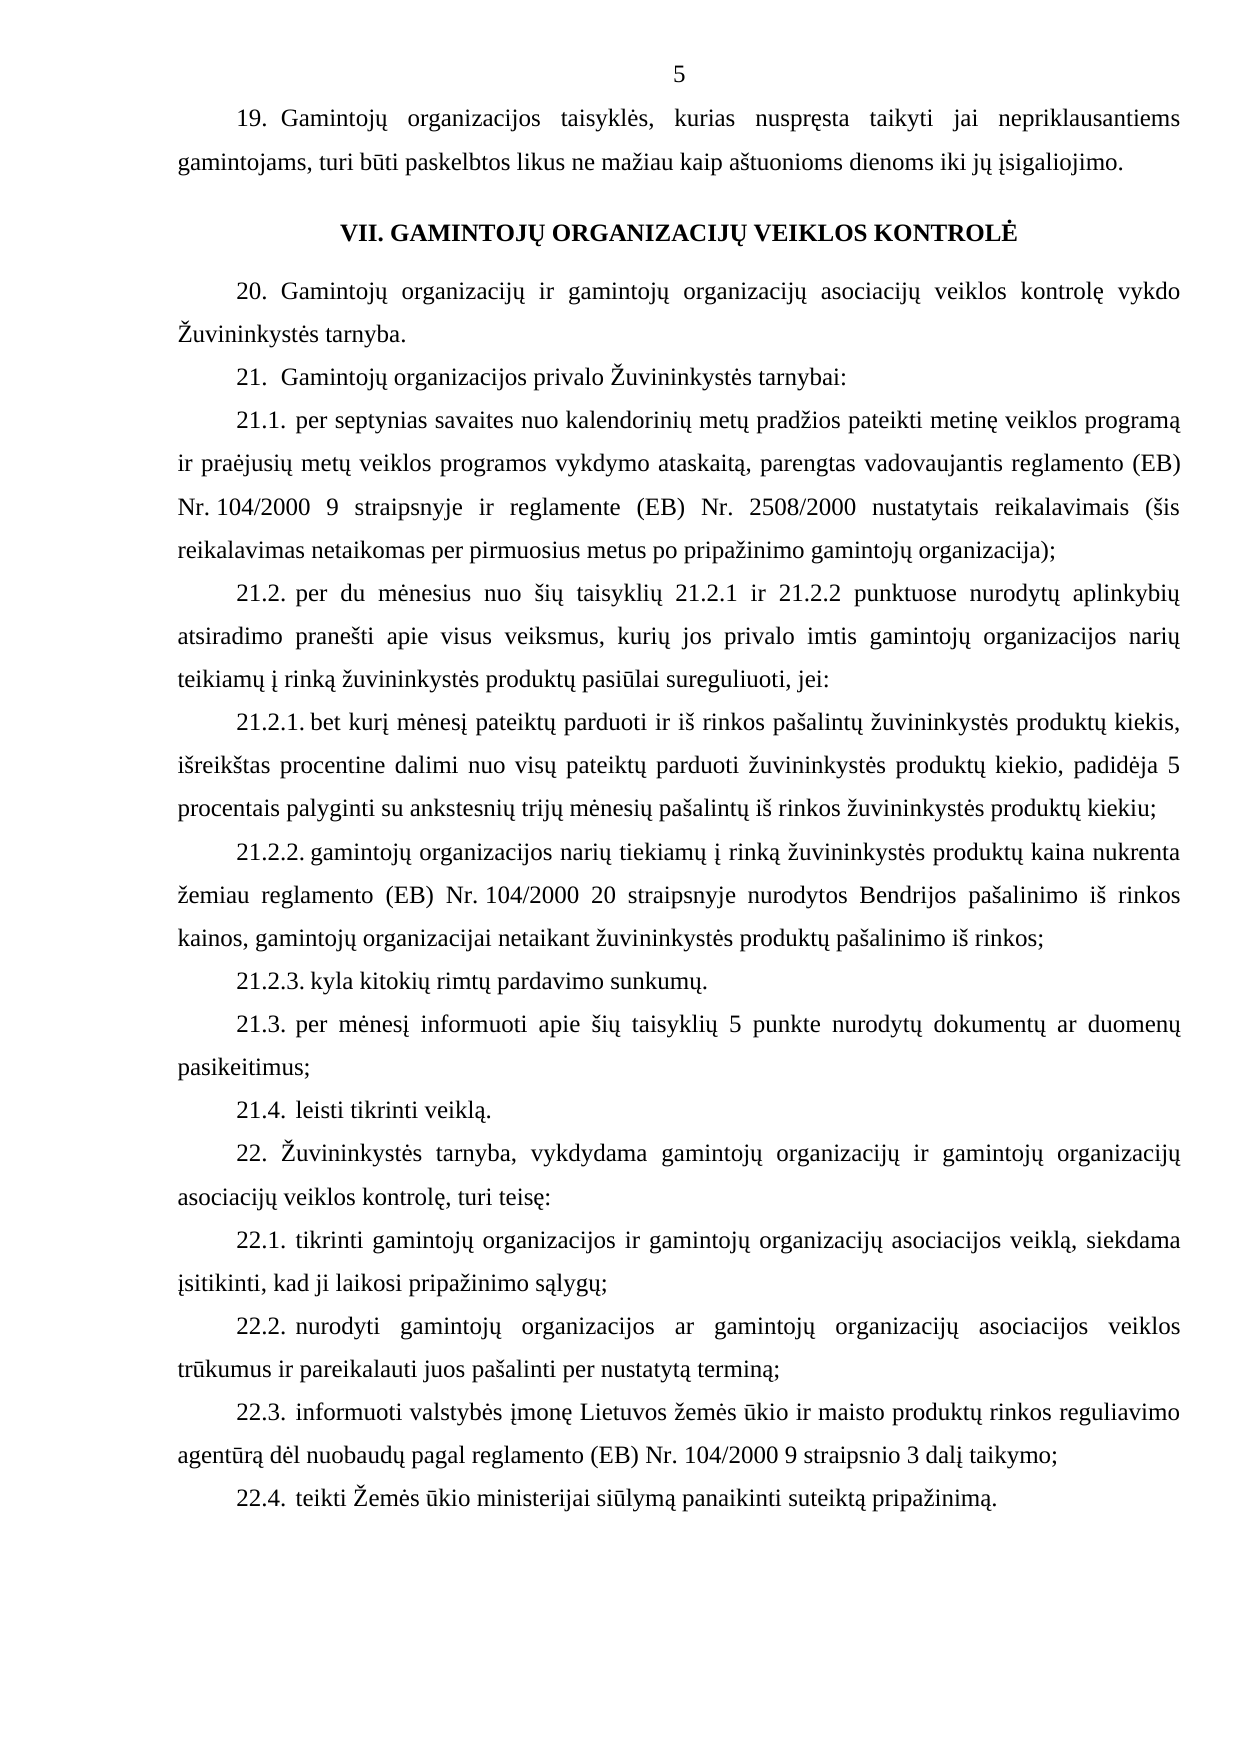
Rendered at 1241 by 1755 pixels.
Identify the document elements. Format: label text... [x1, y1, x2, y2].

text 21.1. per septynias savaites nuo kalendorinių metų pradžios pateikti metinę veiklos programą ir praėjusių metų veiklos programos vykdymo ataskaitą, parengtas vadovaujantis reglamento (EB) Nr. 104/2000 9 straipsnyje ir reglamente (EB) Nr. 2508/2000 nustatytais reikalavimais (šis reikalavimas netaikomas per pirmuosius metus po pripažinimo gamintojų organizacija); [177, 405, 1181, 563]
text 22. Žuvininkystės tarnyba, vykdydama gamintojų organizacijų ir gamintojų organizacijų asociacijų veiklos kontrolę, turi teisę: [177, 1138, 1181, 1210]
text 21.2.1. bet kurį mėnesį pateiktų parduoti ir iš rinkos pašalintų žuvininkystės produktų kiekis, išreikštas procentine dalimi nuo visų pateiktų parduoti žuvininkystės produktų kiekio, padidėja 5 procentais palyginti su ankstesnių trijų mėnesių pašalintų iš rinkos žuvininkystės produktų kiekiu; [177, 707, 1181, 822]
text 21.4. leisti tikrinti veiklą. [177, 1095, 1181, 1124]
text 19. Gamintojų organizacijos taisyklės, kurias nuspręsta taikyti jai nepriklausantiems gamintojams, turi būti paskelbtos likus ne mažiau kaip aštuonioms dienoms iki jų įsigaliojimo. [177, 103, 1181, 175]
text 21. Gamintojų organizacijos privalo Žuvininkystės tarnybai: [177, 362, 1181, 391]
text 20. Gamintojų organizacijų ir gamintojų organizacijų asociacijų veiklos kontrolę vykdo Žuvininkystės tarnyba. [177, 276, 1181, 348]
text 21.2.2. gamintojų organizacijos narių tiekiamų į rinką žuvininkystės produktų kaina nukrenta žemiau reglamento (EB) Nr. 104/2000 20 straipsnyje nurodytos Bendrijos pašalinimo iš rinkos kainos, gamintojų organizacijai netaikant žuvininkystės produktų pašalinimo iš rinkos; [177, 837, 1181, 952]
text 22.1. tikrinti gamintojų organizacijos ir gamintojų organizacijų asociacijos veiklą, siekdama įsitikinti, kad ji laikosi pripažinimo sąlygų; [177, 1225, 1181, 1297]
text 22.3. informuoti valstybės įmonę Lietuvos žemės ūkio ir maisto produktų rinkos reguliavimo agentūrą dėl nuobaudų pagal reglamento (EB) Nr. 104/2000 9 straipsnio 3 dalį taikymo; [177, 1397, 1181, 1469]
text 22.2. nurodyti gamintojų organizacijos ar gamintojų organizacijų asociacijos veiklos trūkumus ir pareikalauti juos pašalinti per nustatytą terminą; [177, 1311, 1181, 1383]
text 21.2.3. kyla kitokių rimtų pardavimo sunkumų. [177, 966, 1181, 995]
text 21.3. per mėnesį informuoti apie šių taisyklių 5 punkte nurodytų dokumentų ar duomenų pasikeitimus; [177, 1009, 1181, 1081]
text 22.4. teikti Žemės ūkio ministerijai siūlymą panaikinti suteiktą pripažinimą. [177, 1483, 1181, 1512]
text VII. GAMINTOJŲ ORGANIZACIJŲ VEIKLOS KONTROLĖ [177, 218, 1181, 247]
text 21.2. per du mėnesius nuo šių taisyklių 21.2.1 ir 21.2.2 punktuose nurodytų aplinkybių atsiradimo pranešti apie visus veiksmus, kurių jos privalo imtis gamintojų organizacijos narių teikiamų į rinką žuvininkystės produktų pasiūlai sureguliuoti, jei: [177, 578, 1181, 693]
